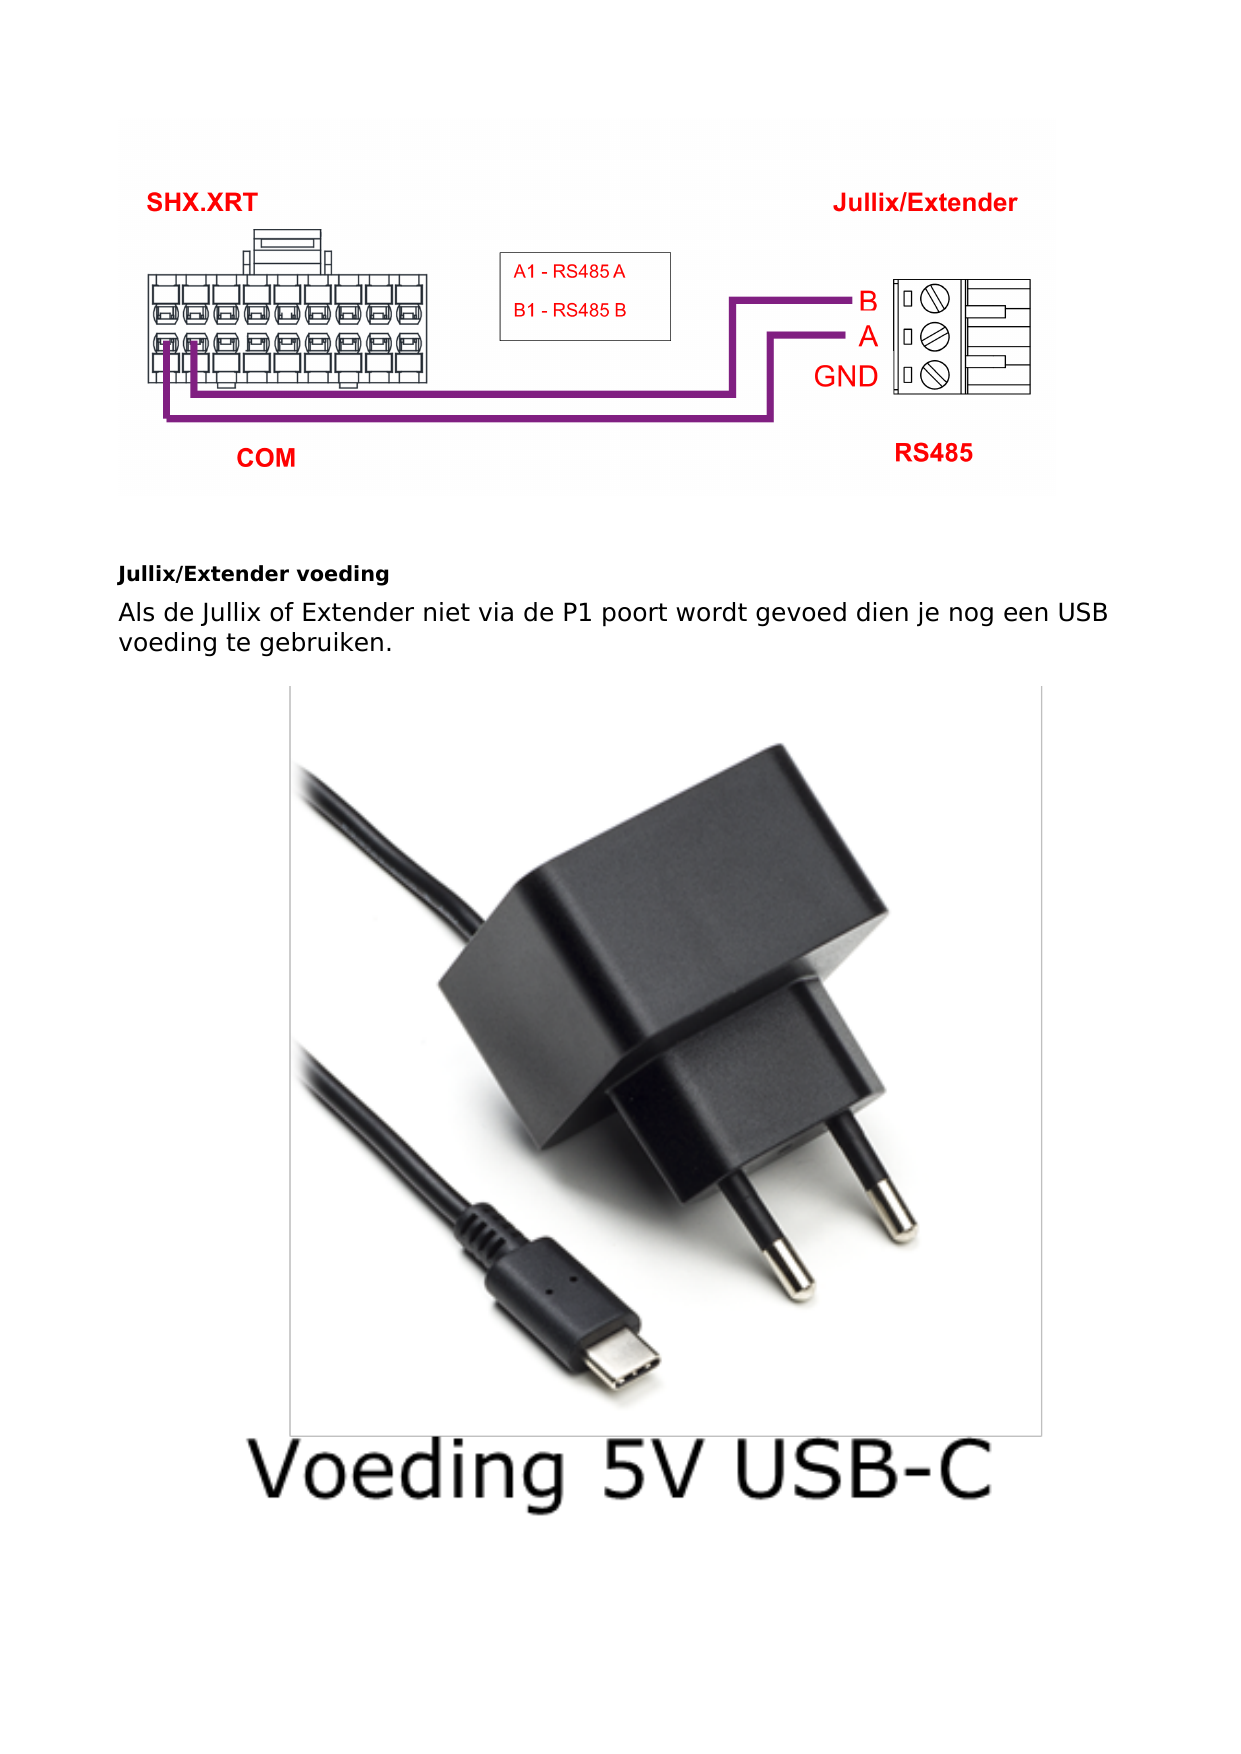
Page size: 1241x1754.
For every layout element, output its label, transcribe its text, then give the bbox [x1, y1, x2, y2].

picture [118, 118, 1056, 496]
picture [118, 686, 1123, 1579]
subtitle Jullix/Extender voeding [118, 562, 1122, 586]
text [118, 118, 1122, 524]
text Als de Jullix of Extender niet via de P1 poort wordt gevoed dien je nog een USB voeding te gebruiken. [118, 598, 1122, 686]
text [118, 1579, 1122, 1608]
